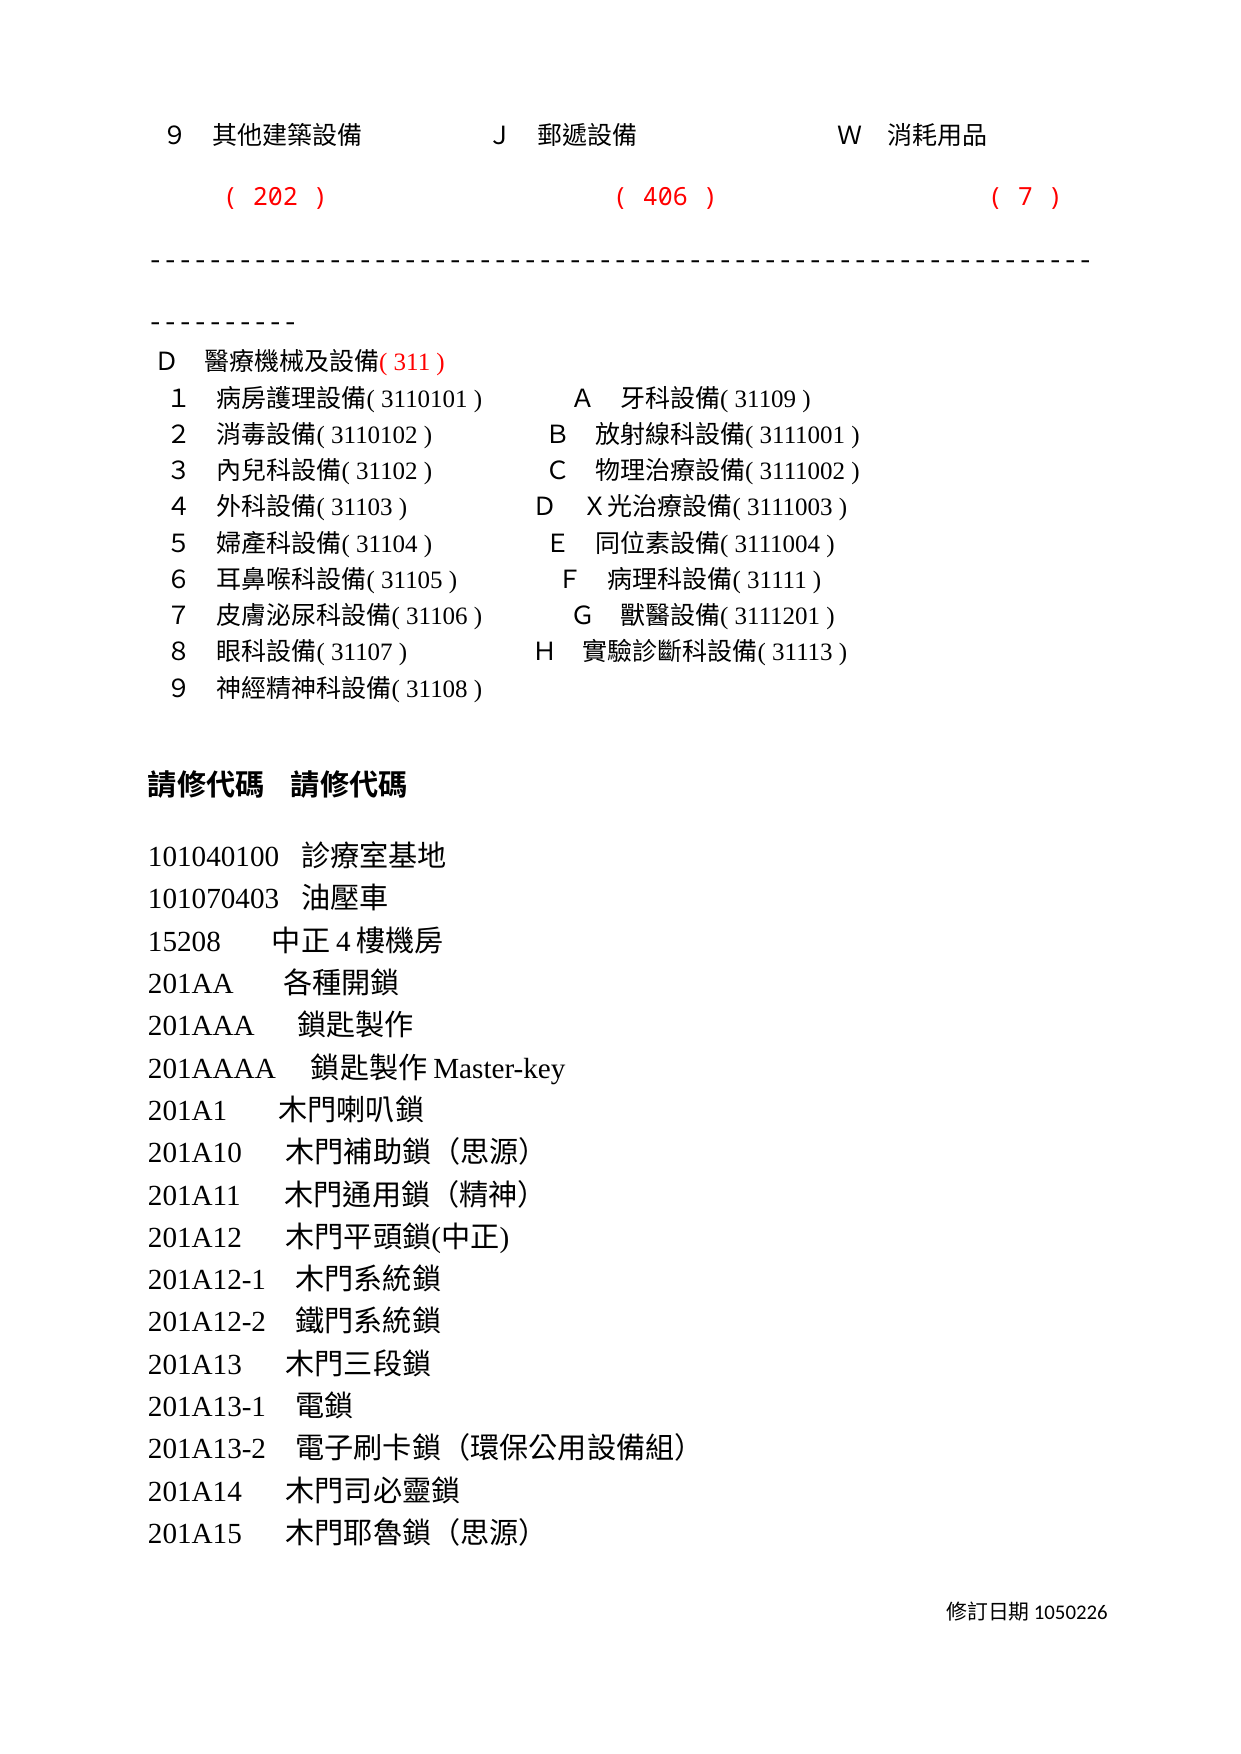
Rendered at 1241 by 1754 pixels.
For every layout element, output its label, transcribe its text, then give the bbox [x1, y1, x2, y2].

text 請修代碼 請修代碼 [148, 762, 1107, 804]
text ４ 外科設備( 31103 ) Ｄ Ｘ光治療設備( 3111003 ) [148, 487, 1107, 523]
text ７ 皮膚泌尿科設備( 31106 ) Ｇ 獸醫設備( 3111201 ) [148, 596, 1107, 632]
text ３ 內兒科設備( 31102 ) Ｃ 物理治療設備( 3111002 ) [148, 451, 1107, 487]
text 201A11 木門通用鎖（精神） [148, 1171, 1107, 1213]
text 101040100 診療室基地 [148, 833, 1107, 875]
text ------------------------------------------------------------------------- [148, 217, 1107, 342]
text 201A14 木門司必靈鎖 [148, 1467, 1107, 1509]
text 201AAA 鎖匙製作 [148, 1002, 1107, 1044]
text 201A12-2 鐵門系統鎖 [148, 1298, 1107, 1340]
text 201A15 木門耶魯鎖（思源） [148, 1509, 1107, 1552]
text 201A13-1 電鎖 [148, 1383, 1107, 1425]
text １ 病房護理設備( 3110101 ) Ａ 牙科設備( 31109 ) [148, 378, 1107, 414]
text 201AAAA 鎖匙製作Master-key [148, 1044, 1107, 1087]
text 201A1 木門喇叭鎖 [148, 1087, 1107, 1129]
text ５ 婦產科設備( 31104 ) Ｅ 同位素設備( 3111004 ) [148, 523, 1107, 559]
text 101070403 油壓車 [148, 875, 1107, 917]
text ６ 耳鼻喉科設備( 31105 ) Ｆ 病理科設備( 31111 ) [148, 559, 1107, 596]
text 201A13-2 電子刷卡鎖（環保公用設備組） [148, 1425, 1107, 1467]
text ２ 消毒設備( 3110102 ) Ｂ 放射線科設備( 3111001 ) [148, 414, 1107, 451]
text ８ 眼科設備( 31107 ) Ｈ 實驗診斷科設備( 31113 ) [148, 632, 1107, 668]
text Ｄ 醫療機械及設備( 311 ) [148, 342, 1107, 378]
text 201A12 木門平頭鎖(中正) [148, 1213, 1107, 1256]
text 201A10 木門補助鎖（思源） [148, 1129, 1107, 1171]
text 201A12-1 木門系統鎖 [148, 1256, 1107, 1298]
text ９ 其他建築設備 Ｊ 郵遞設備 Ｗ 消耗用品 [148, 92, 1107, 154]
text ９ 神經精神科設備( 31108 ) [148, 668, 1107, 704]
text 15208 中正4樓機房 [148, 917, 1107, 960]
text 201AA 各種開鎖 [148, 960, 1107, 1002]
text ( 202 ) ( 406 ) ( 7 ) [148, 154, 1107, 217]
text 201A13 木門三段鎖 [148, 1340, 1107, 1383]
